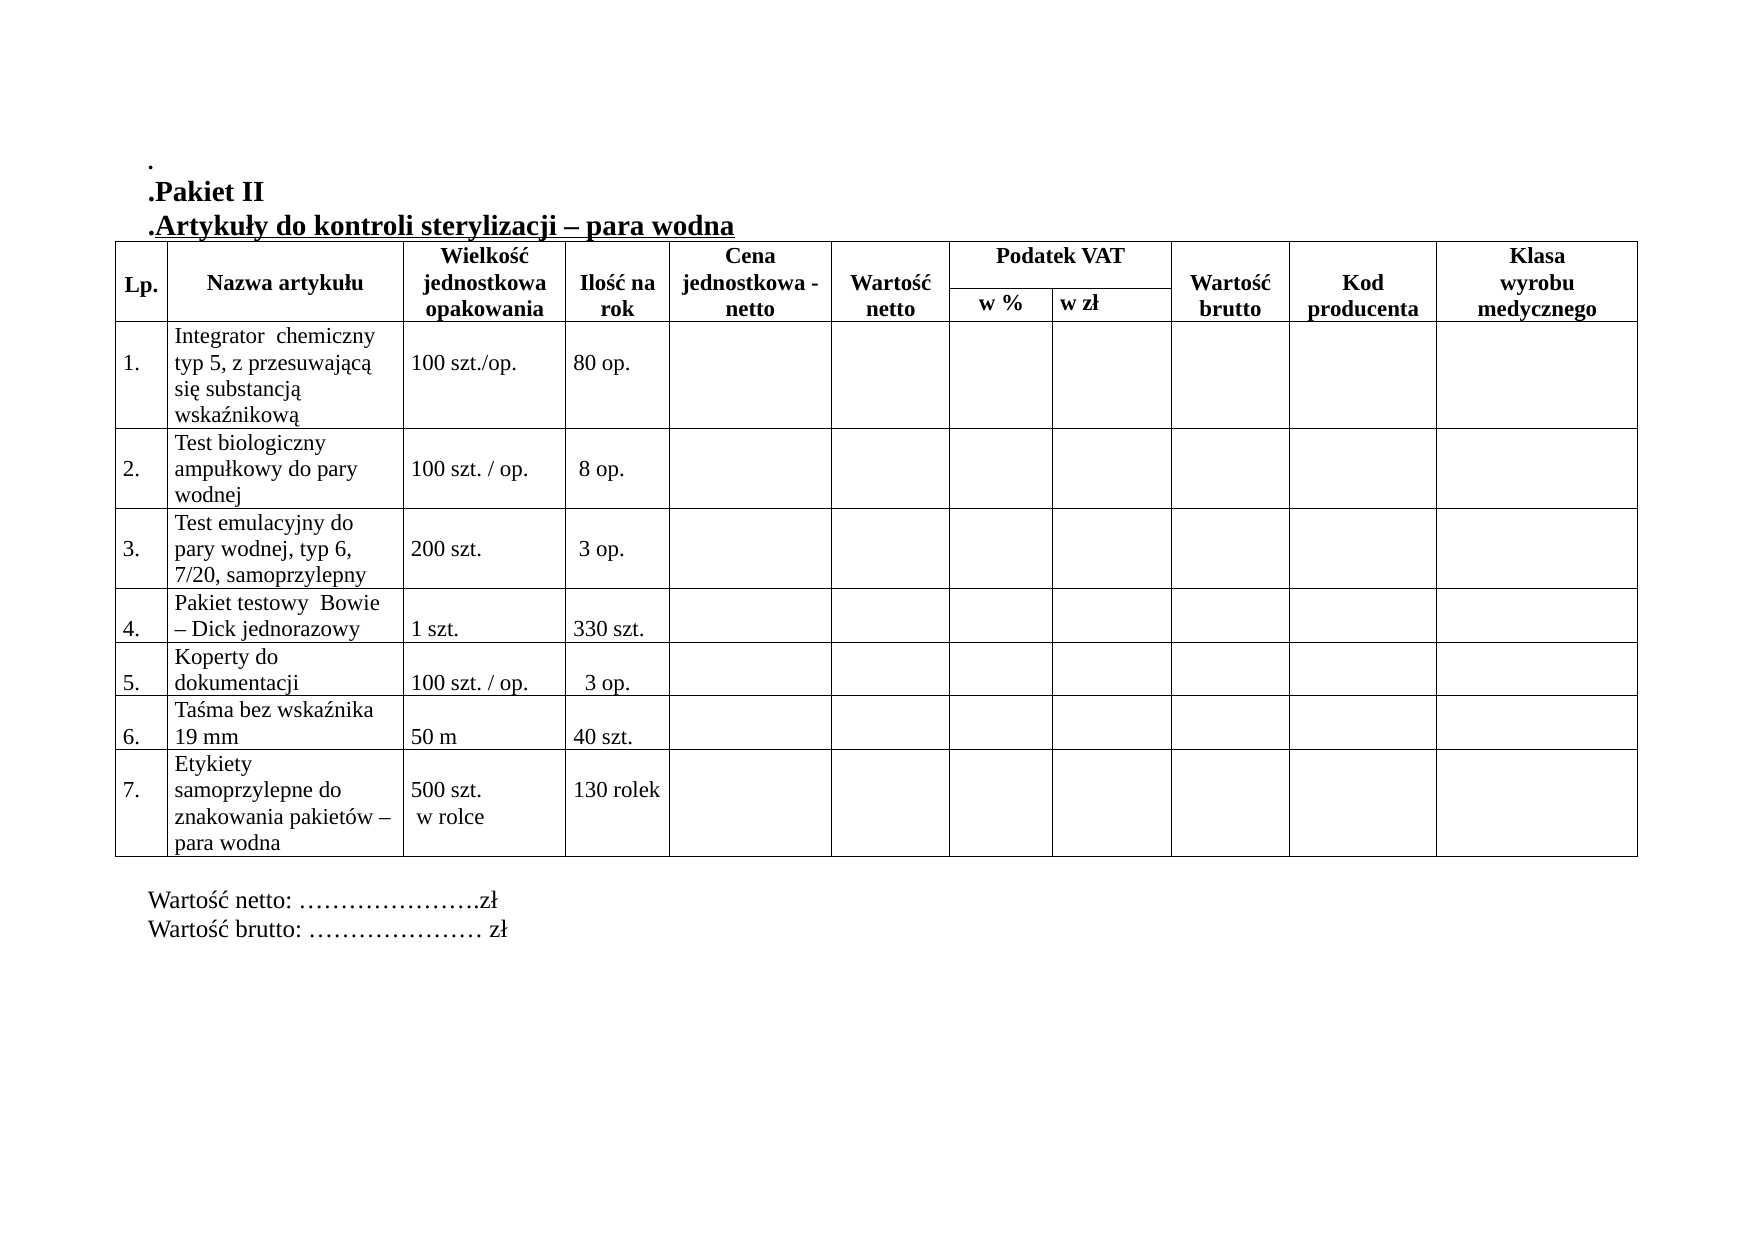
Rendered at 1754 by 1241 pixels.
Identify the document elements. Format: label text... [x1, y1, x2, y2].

table_cell 130 rolek [566, 750, 669, 856]
table_cell [670, 750, 831, 856]
table_cell [832, 322, 949, 428]
text Wartość netto: ………………….zł [148, 885, 1606, 914]
table_cell [670, 429, 831, 508]
table_cell [832, 429, 949, 508]
table_cell 100 szt./op. [404, 322, 565, 428]
table_cell [1437, 429, 1637, 508]
table_cell [1437, 322, 1637, 428]
table_cell [1290, 643, 1436, 695]
table_cell [1172, 429, 1289, 508]
table_cell [832, 696, 949, 749]
table_cell 200 szt. [404, 509, 565, 588]
table_cell [1290, 696, 1436, 749]
table_cell 8 op. [566, 429, 669, 508]
table_cell [1290, 750, 1436, 856]
table_header Wartość brutto [1172, 242, 1289, 321]
table_cell [1172, 589, 1289, 642]
table_cell Test emulacyjny do pary wodnej, typ 6, 7/20, samoprzylepny [168, 509, 403, 588]
table_cell 5. [116, 643, 167, 695]
table_cell Integrator chemiczny typ 5, z przesuwającą się substancją wskaźnikową [168, 322, 403, 428]
table_header Ilość na rok [566, 242, 669, 321]
table_cell 1 szt. [404, 589, 565, 642]
table_cell 3. [116, 509, 167, 588]
table_cell [1053, 696, 1171, 749]
table_header Wielkość jednostkowa opakowania [404, 242, 565, 321]
table_cell [670, 589, 831, 642]
table_cell 2. [116, 429, 167, 508]
table_cell [670, 696, 831, 749]
table_header Wartość netto [832, 242, 949, 321]
table_header Nazwa artykułu [168, 242, 403, 321]
table_cell Koperty do dokumentacji [168, 643, 403, 695]
table_cell [1053, 643, 1171, 695]
table_cell [670, 322, 831, 428]
table_cell [832, 509, 949, 588]
table_cell [1437, 750, 1637, 856]
list Artykuły do kontroli sterylizacji – para wodna [148, 208, 1606, 241]
table_cell [1172, 509, 1289, 588]
table_cell [950, 643, 1052, 695]
table_cell Test biologiczny ampułkowy do pary wodnej [168, 429, 403, 508]
list Pakiet II [148, 174, 1606, 208]
table_cell [832, 750, 949, 856]
table_cell [1290, 589, 1436, 642]
table_cell 40 szt. [566, 696, 669, 749]
table_cell [1290, 322, 1436, 428]
table_cell Taśma bez wskaźnika 19 mm [168, 696, 403, 749]
table_cell [950, 322, 1052, 428]
table_header Lp. [116, 242, 167, 321]
table_cell [1437, 696, 1637, 749]
table_header Podatek VAT [950, 242, 1171, 288]
table_cell 3 op. [566, 509, 669, 588]
table_cell 4. [116, 589, 167, 642]
table_cell [1053, 429, 1171, 508]
table_cell [832, 589, 949, 642]
table_cell [950, 750, 1052, 856]
table_cell [670, 509, 831, 588]
table_cell 500 szt. w rolce [404, 750, 565, 856]
table_cell w zł [1053, 289, 1171, 321]
table_cell [950, 589, 1052, 642]
table_cell [1437, 643, 1637, 695]
table_cell 3 op. [566, 643, 669, 695]
table_cell [1172, 322, 1289, 428]
table_cell [1437, 589, 1637, 642]
table_cell [1053, 750, 1171, 856]
table_cell Etykiety samoprzylepne do znakowania pakietów – para wodna [168, 750, 403, 856]
table_header Klasa wyrobu medycznego [1437, 242, 1637, 321]
table_cell [1053, 509, 1171, 588]
table_cell 1. [116, 322, 167, 428]
table_cell 7. [116, 750, 167, 856]
table_cell [1290, 509, 1436, 588]
table_cell [832, 643, 949, 695]
table_cell 330 szt. [566, 589, 669, 642]
table_cell 100 szt. / op. [404, 429, 565, 508]
table_cell 6. [116, 696, 167, 749]
table_cell [1290, 429, 1436, 508]
table_header Kod producenta [1290, 242, 1436, 321]
table_cell w % [950, 289, 1052, 321]
table_cell [1053, 589, 1171, 642]
table_cell [1172, 750, 1289, 856]
table_cell [950, 509, 1052, 588]
table_cell 50 m [404, 696, 565, 749]
table_cell [1053, 322, 1171, 428]
table_cell [1172, 696, 1289, 749]
table_cell 100 szt. / op. [404, 643, 565, 695]
table_cell [1437, 509, 1637, 588]
table_cell [670, 643, 831, 695]
table_cell [1172, 643, 1289, 695]
table_cell [950, 696, 1052, 749]
table_cell [950, 429, 1052, 508]
table_cell 80 op. [566, 322, 669, 428]
text Wartość brutto: ………………… zł [148, 914, 1606, 943]
table_cell Pakiet testowy Bowie – Dick jednorazowy [168, 589, 403, 642]
table_header Cena jednostkowa - netto [670, 242, 831, 321]
